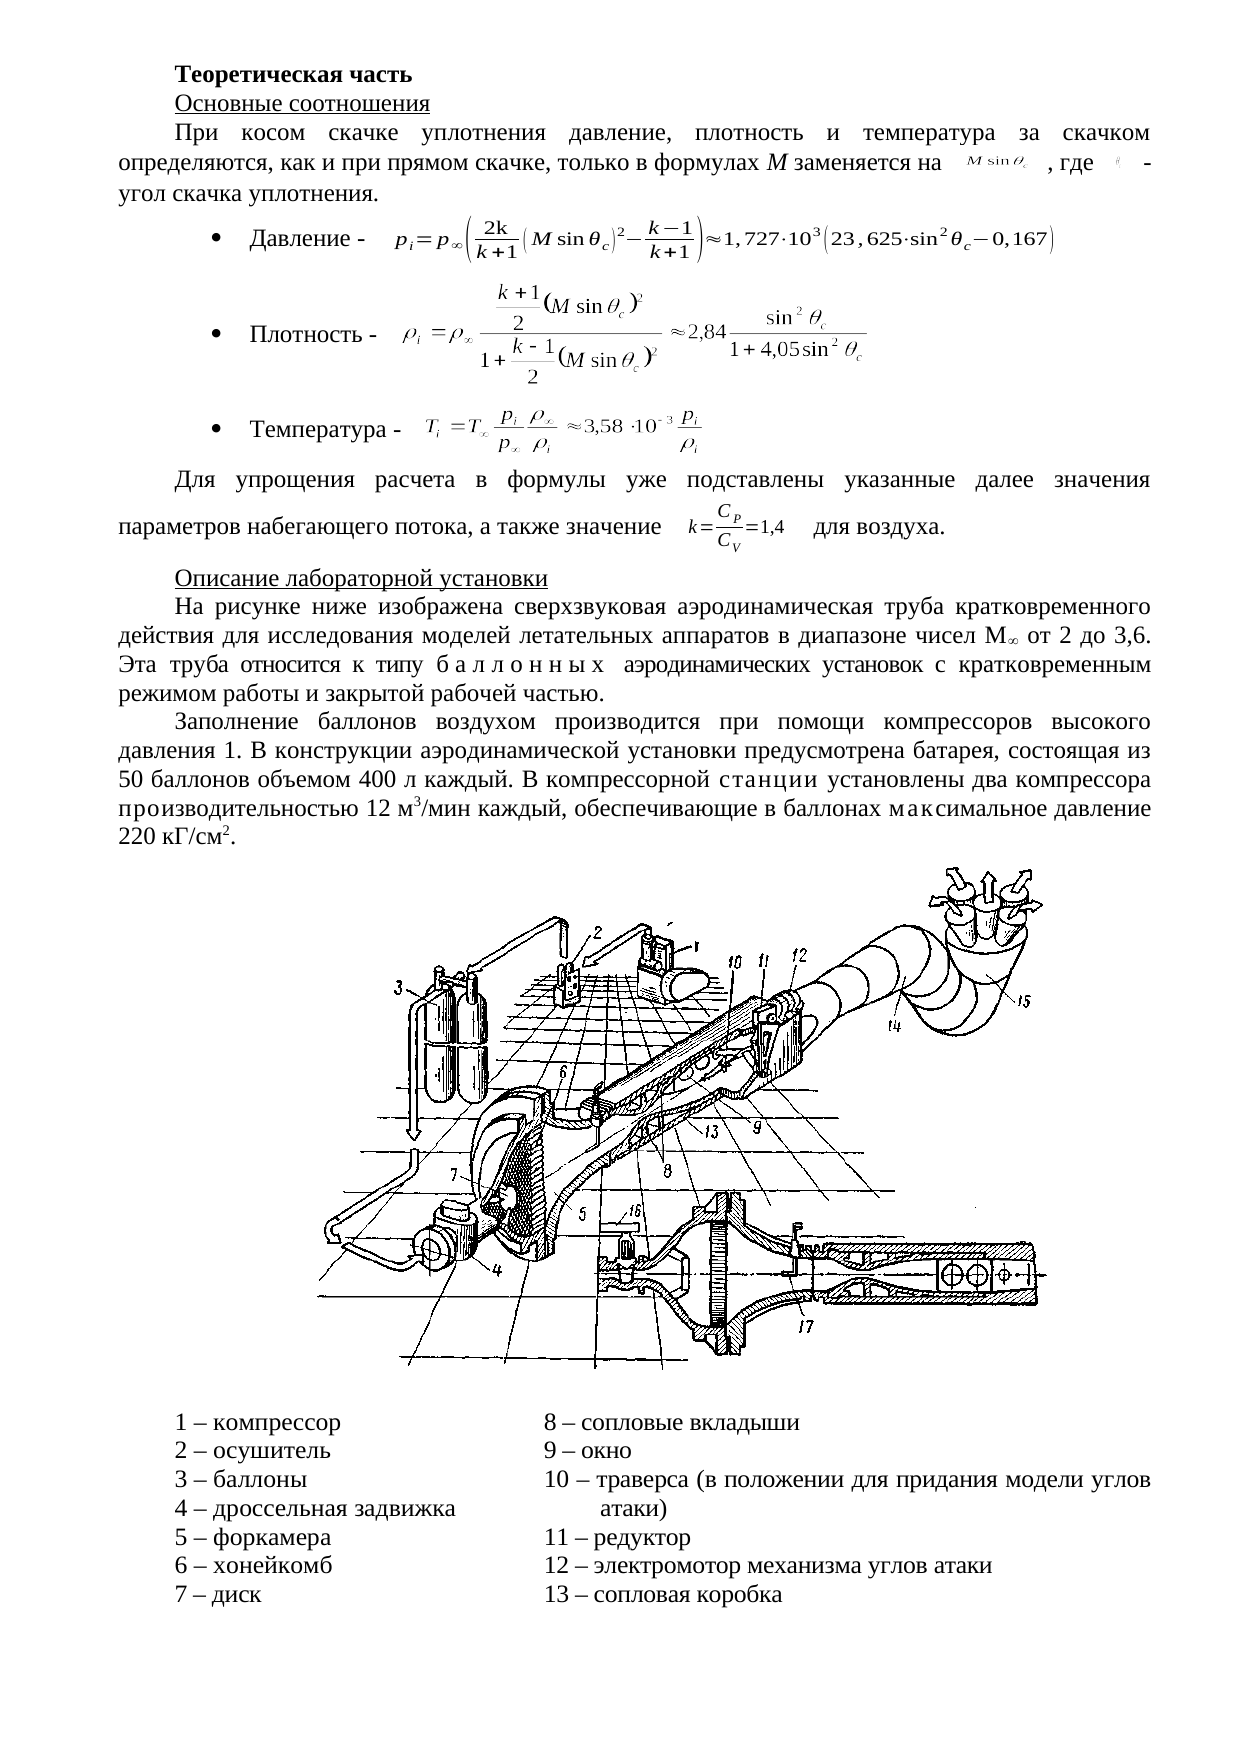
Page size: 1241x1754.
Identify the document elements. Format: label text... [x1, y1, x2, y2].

text 12 – электромотор механизма углов атаки [487, 1551, 1152, 1579]
list Температура - [212, 394, 1152, 464]
text 13 – сопловая коробка [487, 1579, 1152, 1608]
text 9 – окно [487, 1436, 1152, 1464]
text 8 – сопловые вкладыши [487, 1407, 1152, 1436]
text 4 – дроссельная задвижка [118, 1493, 469, 1522]
text Описание лабораторной установки [118, 563, 1152, 591]
list Плотность - [212, 272, 1152, 394]
text 6 – хонейкомб [118, 1551, 469, 1579]
text Заполнение баллонов воздухом производится при помощи компрессоров высокого давления 1. В конструкции аэродинамической установки предусмотрена батарея, состоящая из 50 баллонов объемом 400 л каждый. В компрессорной станции установлены два компрессора производительностью 12 м3/мин каждый, обеспечивающие в баллонах максимальное давление 220 кГ/см2. [118, 706, 1152, 850]
text Теоретическая часть [118, 59, 1152, 88]
text Основные соотношения [118, 88, 1152, 117]
text 11 – редуктор [487, 1522, 1152, 1551]
text 7 – диск [118, 1579, 469, 1608]
text Для упрощения расчета в формулы уже подставлены указанные далее значения параметров набегающего потока, а также значение для воздуха. [118, 464, 1152, 563]
text На рисунке ниже изображена сверхзвуковая аэродинамическая труба кратковременного действия для исследования моделей летательных аппаратов в диапазоне чисел М от 2 до 3,6. Эта труба относится к типу баллонных аэродинамических установок с кратковременным режимом работы и закрытой рабочей частью. [118, 591, 1152, 706]
text 2 – осушитель [118, 1436, 469, 1464]
text 5 – форкамера [118, 1522, 469, 1551]
text При косом скачке уплотнения давление, плотность и температура за скачком определяются, как и при прямом скачке, только в формулах М заменяется на , где - угол скачка уплотнения. [118, 117, 1152, 207]
text 1 – компрессор [118, 1407, 469, 1436]
text 3 – баллоны [118, 1464, 469, 1493]
list Давление - [212, 207, 1152, 272]
text 10 – траверса (в положении для придания модели углов атаки) [544, 1464, 1152, 1522]
picture [275, 857, 1051, 1371]
